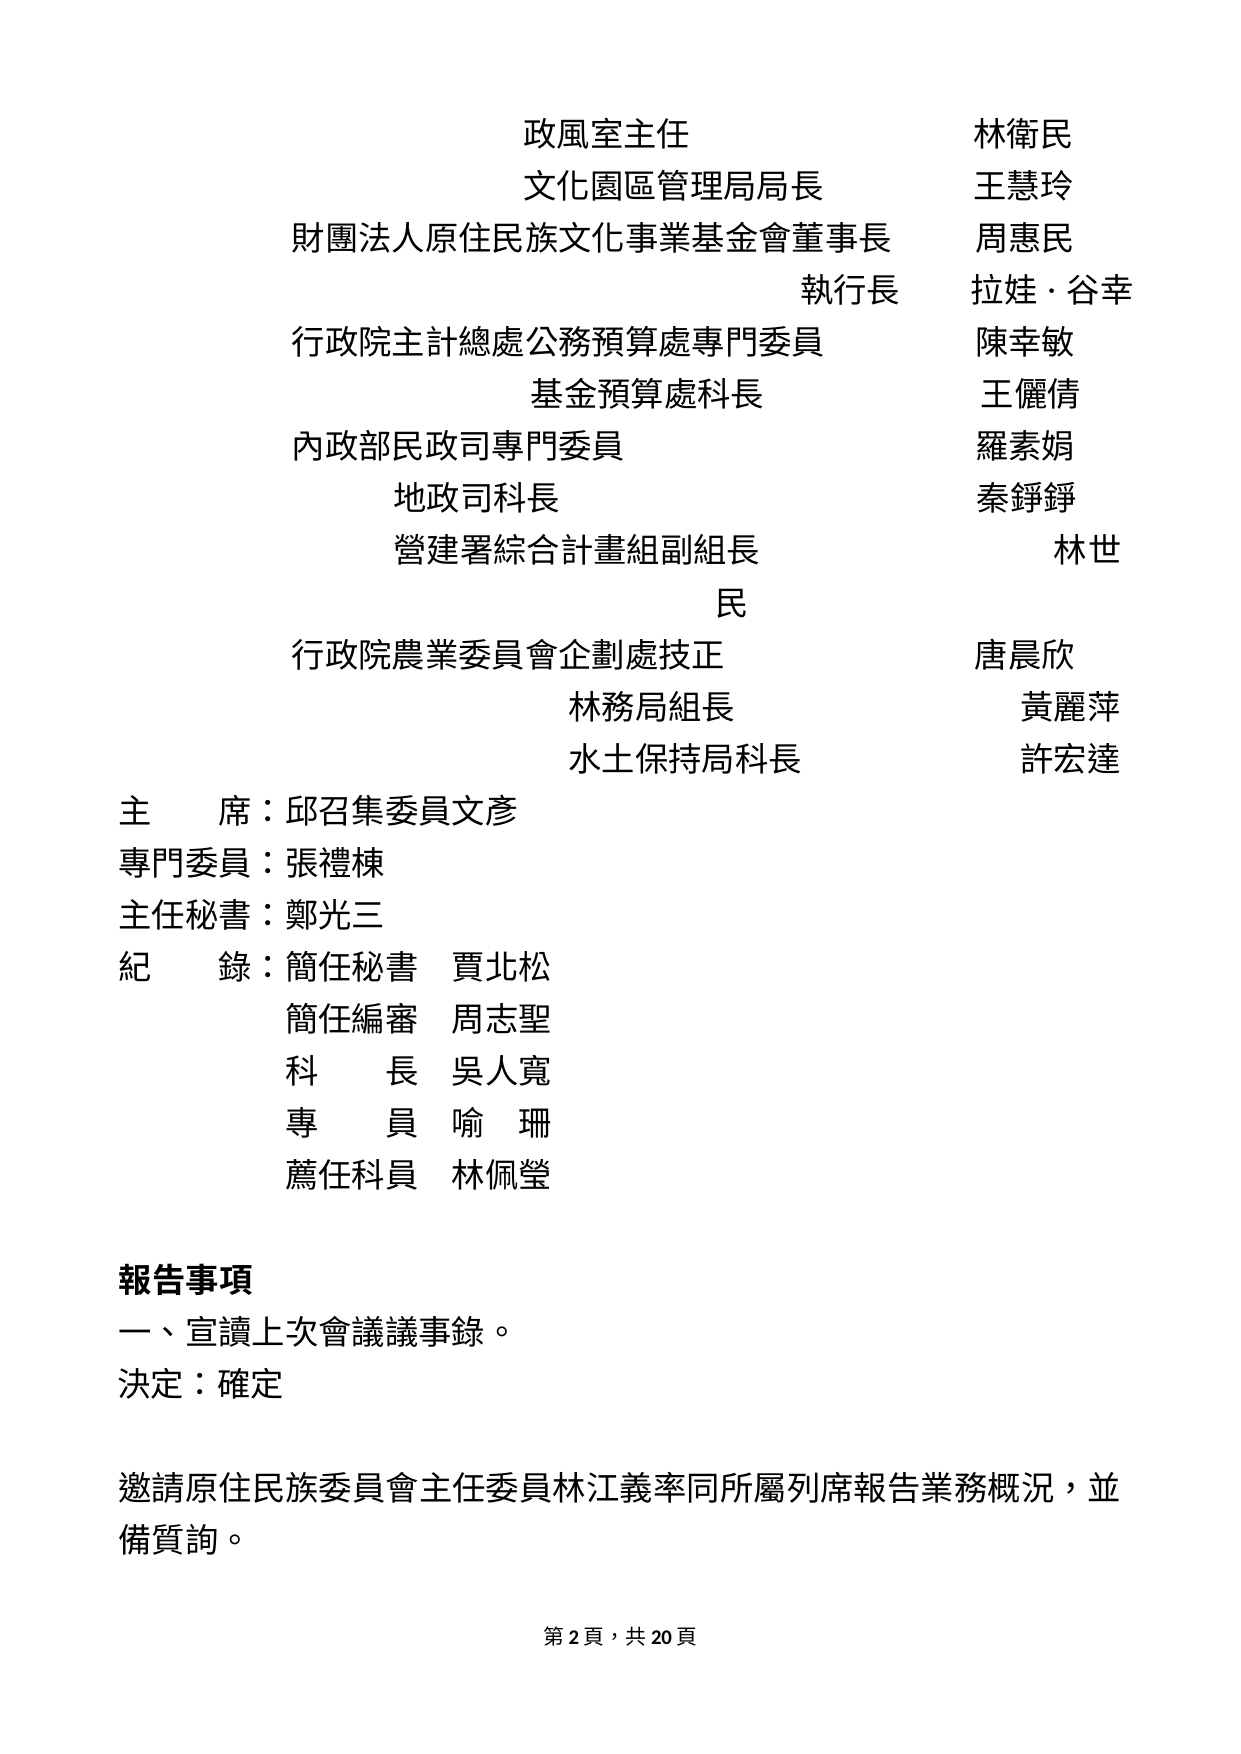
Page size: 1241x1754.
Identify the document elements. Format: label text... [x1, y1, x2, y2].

text 營建署綜合計畫組副組長 林世民 [393, 521, 1122, 625]
text 紀 錄：簡任秘書 賈北松 [118, 938, 1234, 990]
text 簡任編審 周志聖 [118, 990, 1234, 1042]
text 一、宣讀上次會議議事錄。 [118, 1302, 1109, 1354]
text 薦任科員 林佩瑩 [118, 1146, 1234, 1198]
text 基金預算處科長 王儷倩 [531, 365, 1173, 417]
text 邀請原住民族委員會主任委員林江義率同所屬列席報告業務概況，並備質詢。 [118, 1459, 1122, 1563]
text 水土保持局科長 許宏達 [568, 729, 1122, 782]
text 專門委員：張禮棟 [118, 834, 1234, 886]
text 報告事項 [118, 1250, 1127, 1302]
text 主任秘書：鄭光三 [118, 886, 1234, 938]
text 行政院主計總處公務預算處專門委員 陳幸敏 [292, 313, 1122, 365]
text 專 員 喻 珊 [118, 1094, 1234, 1146]
text 科 長 吳人寬 [118, 1042, 1234, 1094]
text 執行長 拉娃．谷幸 [613, 261, 1240, 313]
text 文化園區管理局局長 王慧玲 [523, 157, 1173, 209]
text 內政部民政司專門委員 羅素娟 [292, 417, 1122, 469]
text 行政院農業委員會企劃處技正 唐晨欣 [292, 625, 1122, 677]
text 財團法人原住民族文化事業基金會董事長 周惠民 [292, 209, 1122, 261]
text 地政司科長 秦錚錚 [393, 469, 1122, 521]
text 林務局組長 黃麗萍 [568, 677, 1122, 729]
text 政風室主任 林衛民 [523, 104, 1173, 157]
text 決定：確定 [117, 1354, 1109, 1407]
text 主 席：邱召集委員文彥 [118, 782, 1234, 834]
